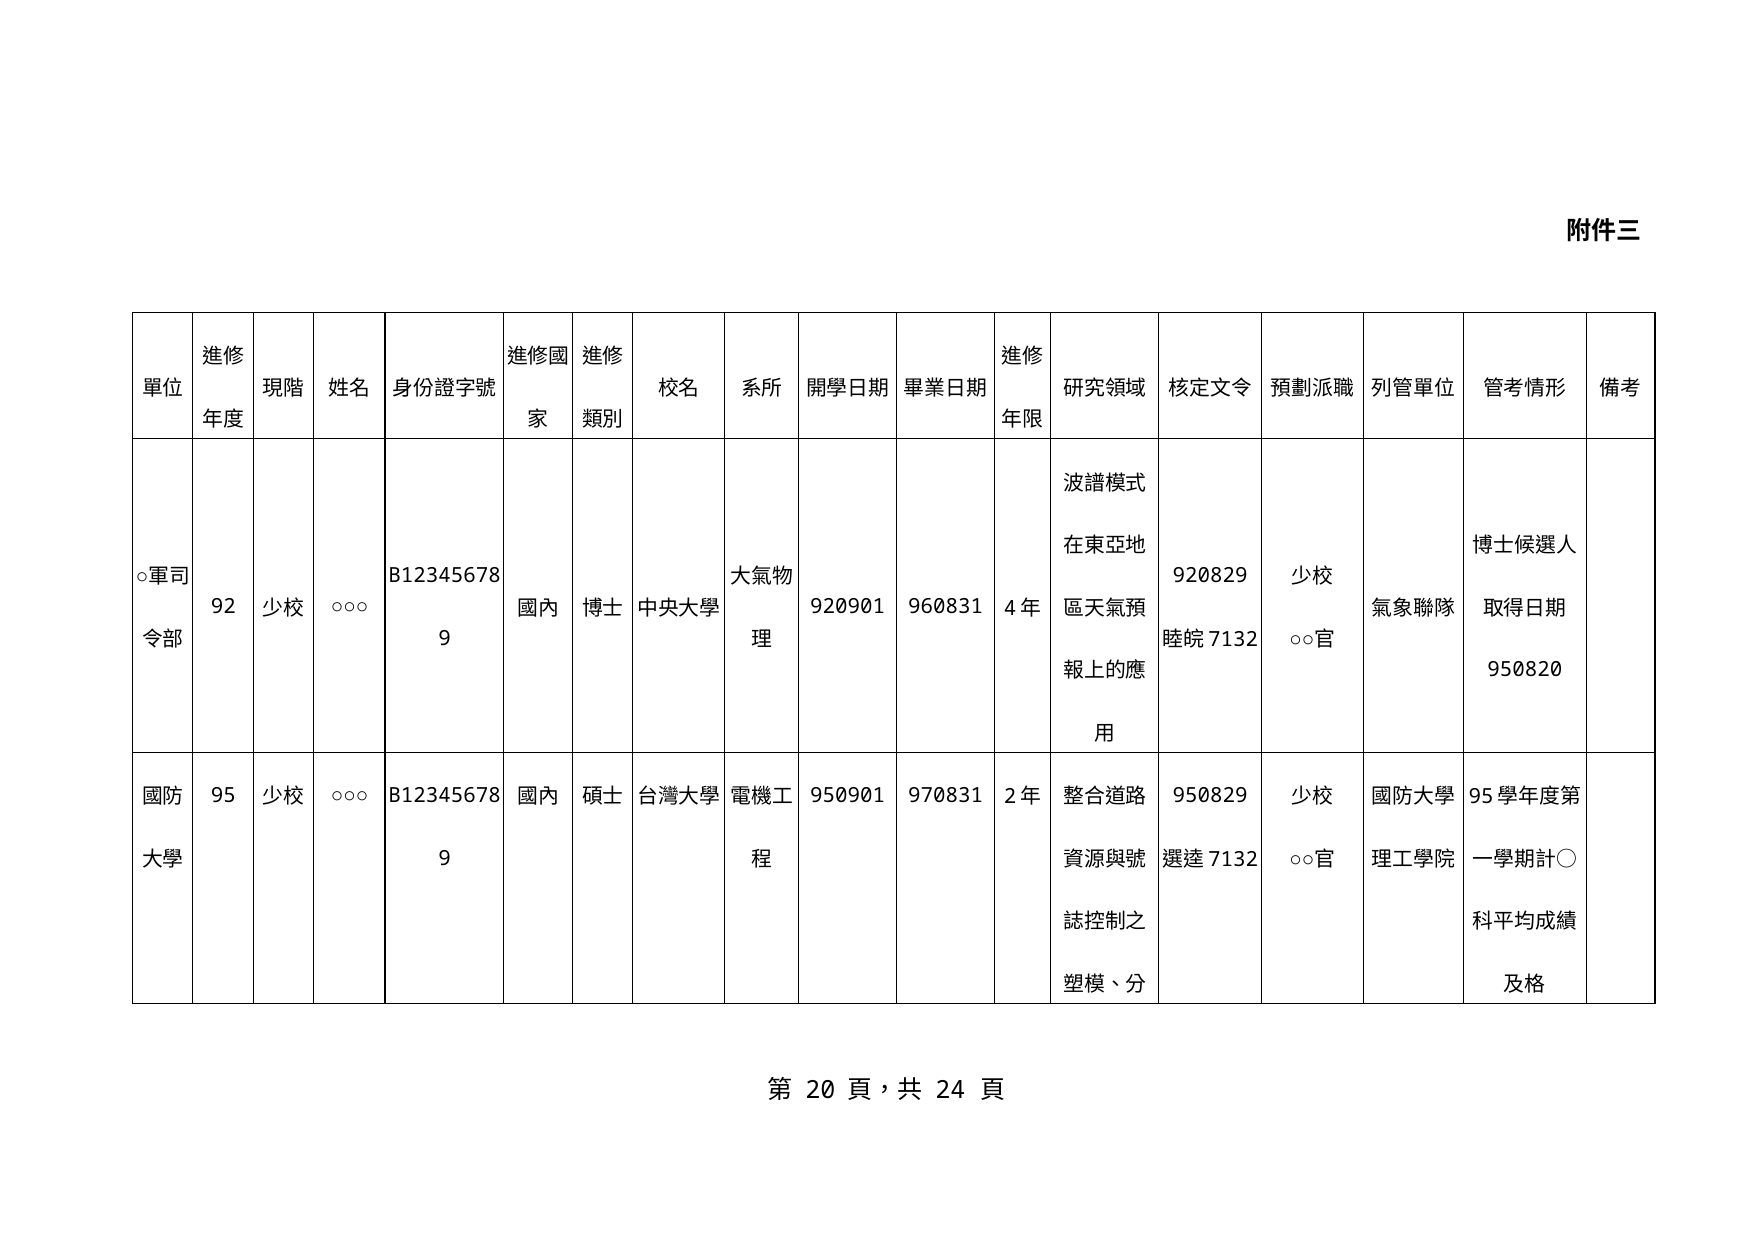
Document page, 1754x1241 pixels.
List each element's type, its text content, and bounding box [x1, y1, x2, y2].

table_cell 國防大學 [133, 753, 192, 1003]
table_header 進修類別 [573, 313, 632, 438]
table_cell 碩士 [573, 753, 632, 1003]
table_cell 4年 [995, 439, 1050, 752]
table_header 研究領域 [1051, 313, 1158, 438]
table_cell ○○○ [314, 753, 384, 1003]
table_header 姓名 [314, 313, 384, 438]
table_header 現階 [254, 313, 313, 438]
table_cell 電機工程 [725, 753, 798, 1003]
table_cell 970831 [897, 753, 994, 1003]
table_cell 960831 [897, 439, 994, 752]
table_header 列管單位 [1364, 313, 1463, 438]
table_cell 92 [193, 439, 253, 752]
table_cell 少校 [254, 439, 313, 752]
table_cell 920829 睦皖7132 [1159, 439, 1261, 752]
table_cell 博士候選人 取得日期950820 [1464, 439, 1586, 752]
table_header 校名 [633, 313, 724, 438]
table_cell 950829 選逵7132 [1159, 753, 1261, 1003]
table_header 畢業日期 [897, 313, 994, 438]
table_cell 國內 [504, 753, 572, 1003]
table_cell 波譜模式在東亞地區天氣預報上的應用 [1051, 439, 1158, 752]
table_header 預劃派職 [1262, 313, 1363, 438]
table_cell 整合道路資源與號誌控制之塑模、分 [1051, 753, 1158, 1003]
table_header 管考情形 [1464, 313, 1586, 438]
table_cell [1587, 439, 1654, 752]
table_cell 少校 [254, 753, 313, 1003]
table_cell [1587, 753, 1654, 1003]
table_cell 大氣物理 [725, 439, 798, 752]
table_header 核定文令 [1159, 313, 1261, 438]
table_header 單位 [133, 313, 192, 438]
table_cell 950901 [799, 753, 896, 1003]
table_cell 國防大學理工學院 [1364, 753, 1463, 1003]
table_header 系所 [725, 313, 798, 438]
table_header 開學日期 [799, 313, 896, 438]
table_cell 2年 [995, 753, 1050, 1003]
table_cell 95 [193, 753, 253, 1003]
table_cell 920901 [799, 439, 896, 752]
table_cell ○軍司令部 [133, 439, 192, 752]
table_cell B123456789 [386, 753, 503, 1003]
table_cell 中央大學 [633, 439, 724, 752]
table_cell 台灣大學 [633, 753, 724, 1003]
table_header 備考 [1587, 313, 1654, 438]
table_cell 博士 [573, 439, 632, 752]
table_cell 氣象聯隊 [1364, 439, 1463, 752]
table_cell 少校 ○○官 [1262, 439, 1363, 752]
table_header 進修年限 [995, 313, 1050, 438]
table_cell 少校 ○○官 [1262, 753, 1363, 1003]
table_header 身份證字號 [386, 313, 503, 438]
table_cell 95學年度第一學期計○科平均成績及格 [1464, 753, 1586, 1003]
text 附件三 [131, 187, 1642, 250]
table_header 進修國家 [504, 313, 572, 438]
table_header 進修 年度 [193, 313, 253, 438]
table_cell ○○○ [314, 439, 384, 752]
table_cell B123456789 [386, 439, 503, 752]
table_cell 國內 [504, 439, 572, 752]
